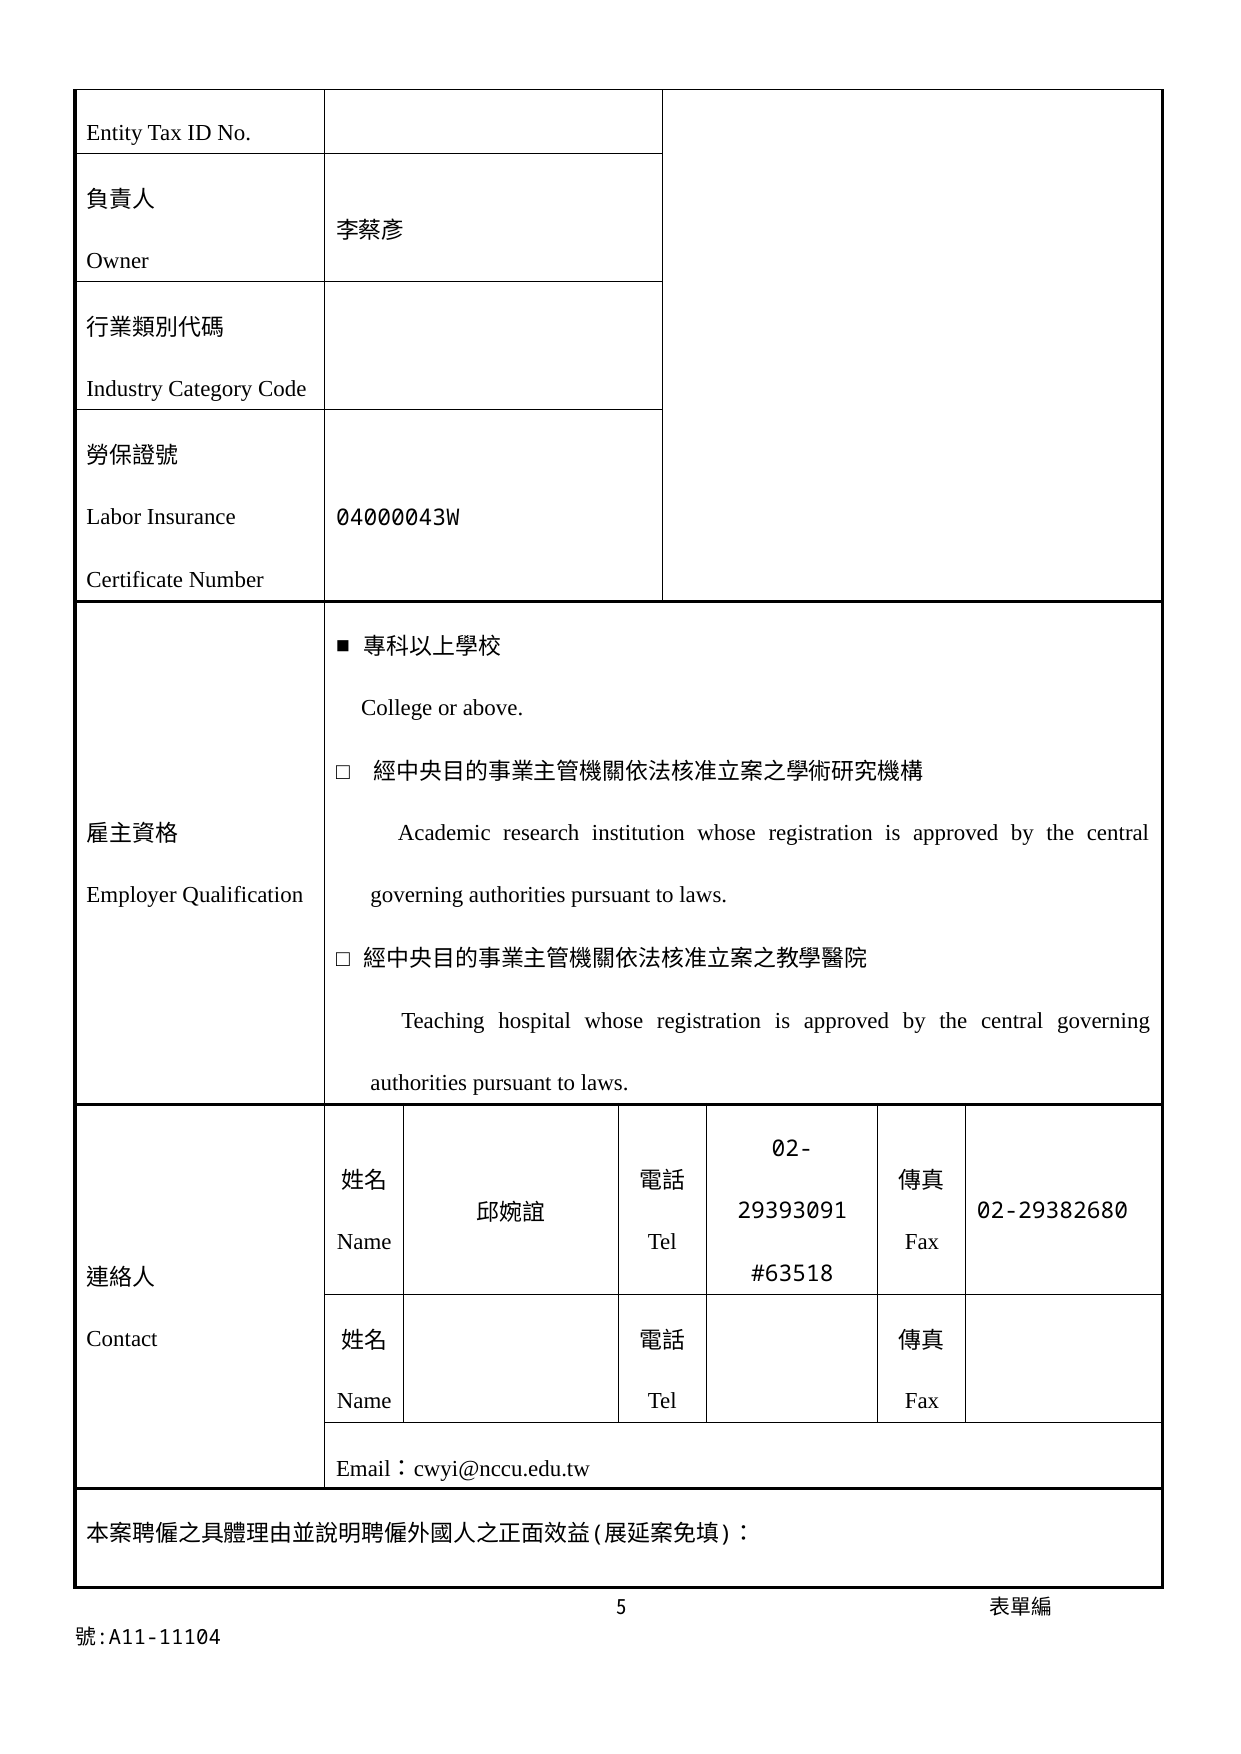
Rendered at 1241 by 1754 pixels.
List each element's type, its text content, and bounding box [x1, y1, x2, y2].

table_cell 行業類別代碼 Industry Category Code [77, 282, 324, 409]
table_cell 傳真 Fax [878, 1106, 965, 1293]
table_cell 勞保證號 Labor Insurance Certificate Number [77, 410, 324, 600]
table_cell Entity Tax ID No. [77, 90, 324, 153]
table_cell [966, 1295, 1161, 1422]
table_cell [325, 282, 662, 409]
table_cell 04000043W [325, 410, 662, 600]
table_cell 姓名 Name [325, 1106, 403, 1293]
table_cell 電話 Tel [619, 1295, 706, 1422]
table_cell 雇主資格 Employer Qualification [77, 603, 324, 1103]
table_cell 李蔡彥 [325, 154, 662, 281]
table_cell 姓名 Name [325, 1295, 403, 1422]
table_cell 02-29382680 [966, 1106, 1161, 1293]
table_cell 邱婉誼 [404, 1106, 618, 1293]
table_cell [707, 1295, 877, 1422]
table_cell Email：cwyi@nccu.edu.tw [325, 1423, 1161, 1487]
table_cell 連絡人 Contact [77, 1106, 324, 1487]
table_cell 傳真 Fax [878, 1295, 965, 1422]
table_cell [404, 1295, 618, 1422]
table_cell 電話 Tel [619, 1106, 706, 1293]
table_cell [325, 90, 662, 153]
table_cell 02-29393091 #63518 [707, 1106, 877, 1293]
table_cell [663, 90, 1161, 600]
table_cell 負責人 Owner [77, 154, 324, 281]
table_cell ■ 專科以上學校 College or above. 經中央目的事業主管機關依法核准立案之學術研究機構 Academic research institution whose registration is approved by the central governing authorities pursuant to laws. □ 經中央目的事業主管機關依法核准立案之教學醫院 Teaching hospital whose registration is approved by the central governing authorities pursuant to laws. [325, 603, 1161, 1103]
table_cell 本案聘僱之具體理由並說明聘僱外國人之正面效益(展延案免填)： [77, 1490, 1161, 1586]
